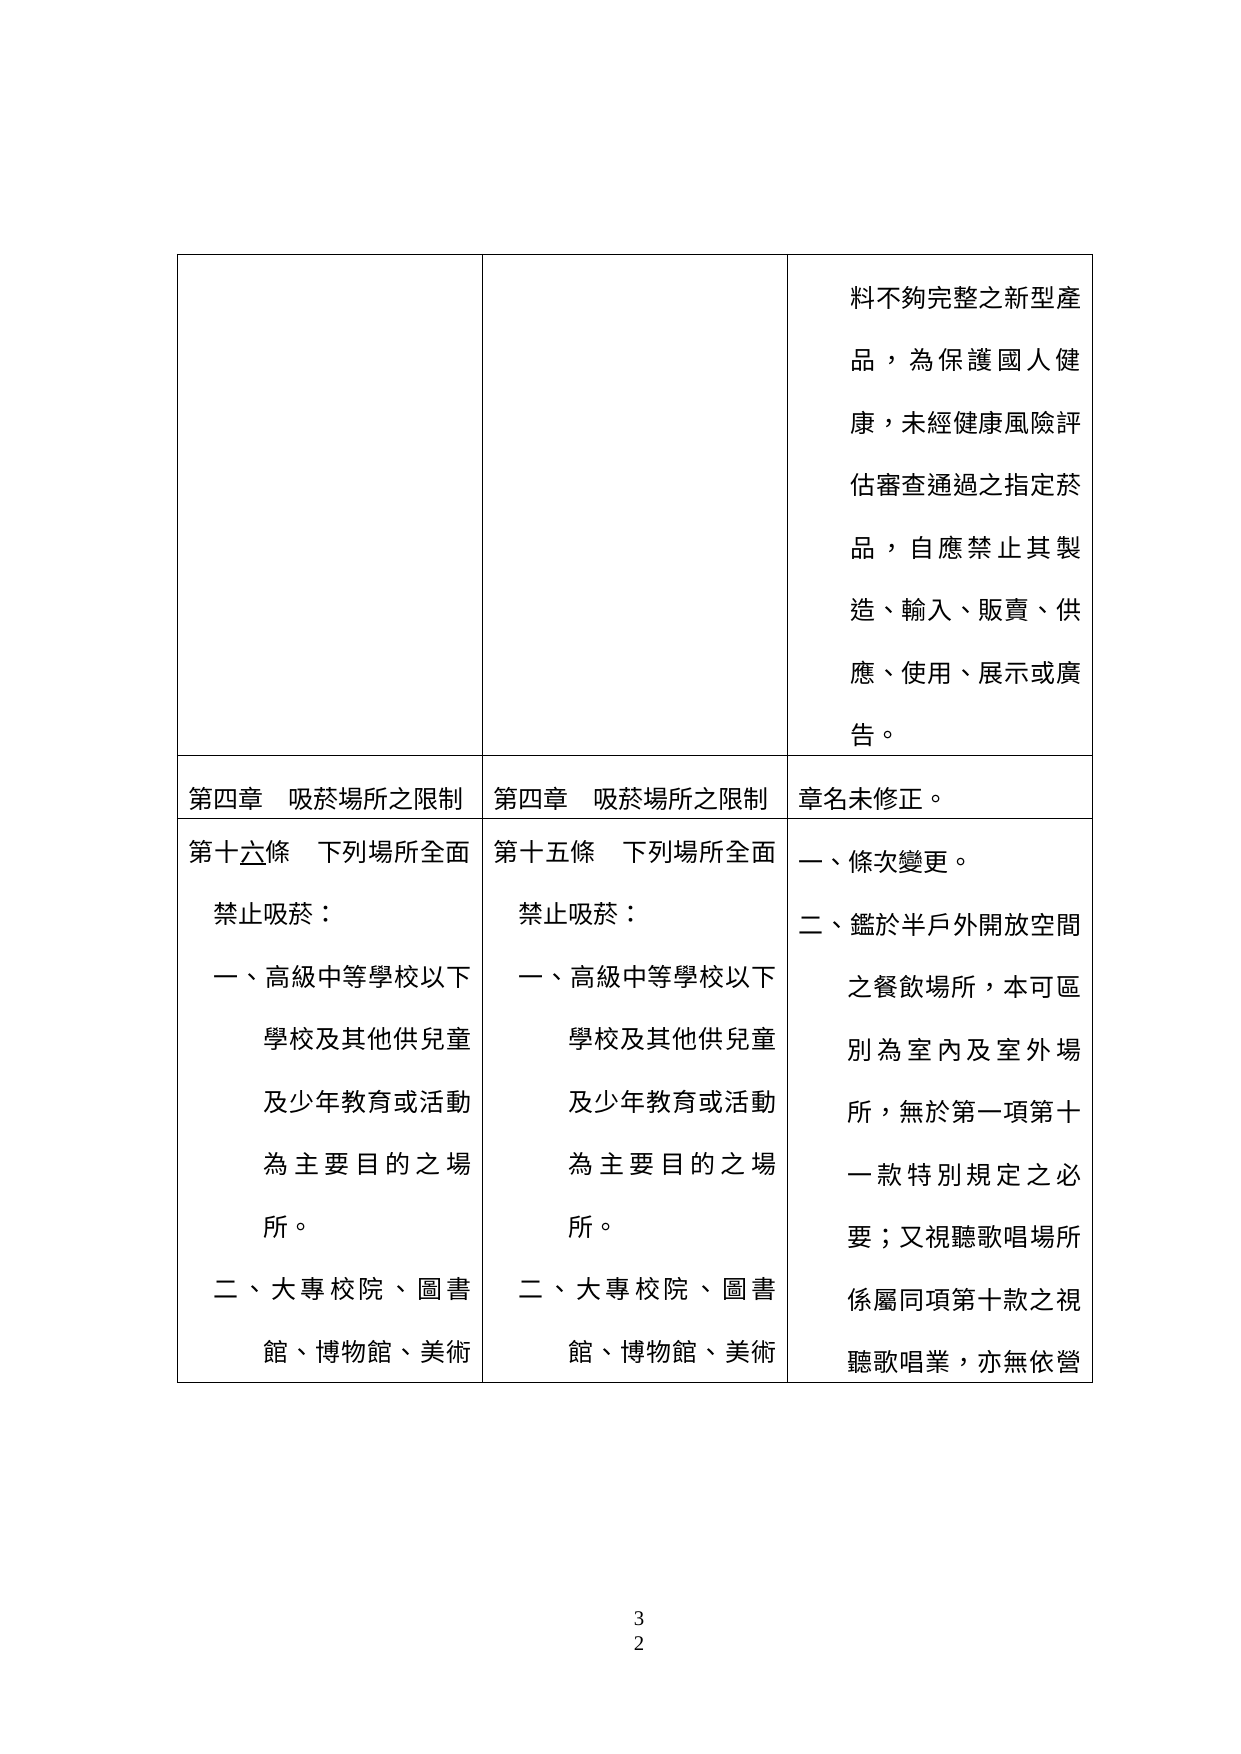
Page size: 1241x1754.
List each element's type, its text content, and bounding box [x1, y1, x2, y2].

table_cell [178, 255, 482, 755]
table_cell [483, 255, 787, 755]
table_cell 第四章 吸菸場所之限制 [178, 756, 482, 818]
table_cell 料不夠完整之新型產品，為保護國人健康，未經健康風險評估審查通過之指定菸品，自應禁止其製造、輸入、販賣、供應、使用、展示或廣告。 [788, 255, 1092, 755]
table_cell 第四章 吸菸場所之限制 [483, 756, 787, 818]
table_cell 一、條次變更。 二、鑑於半戶外開放空間之餐飲場所，本可區別為室內及室外場所，無於第一項第十一款特別規定之必要；又視聽歌唱場所係屬同項第十款之視聽歌唱業，亦無依營 [788, 819, 1092, 1382]
table_cell 第十六條 下列場所全面禁止吸菸： 一、高級中等學校以下學校及其他供兒童及少年教育或活動為主要目的之場所。 二、大專校院、圖書館、博物館、美術 [178, 819, 482, 1382]
table_cell 第十五條 下列場所全面禁止吸菸： 一、高級中等學校以下學校及其他供兒童及少年教育或活動為主要目的之場所。 二、大專校院、圖書館、博物館、美術 [483, 819, 787, 1382]
table_cell 章名未修正。 [788, 756, 1092, 818]
